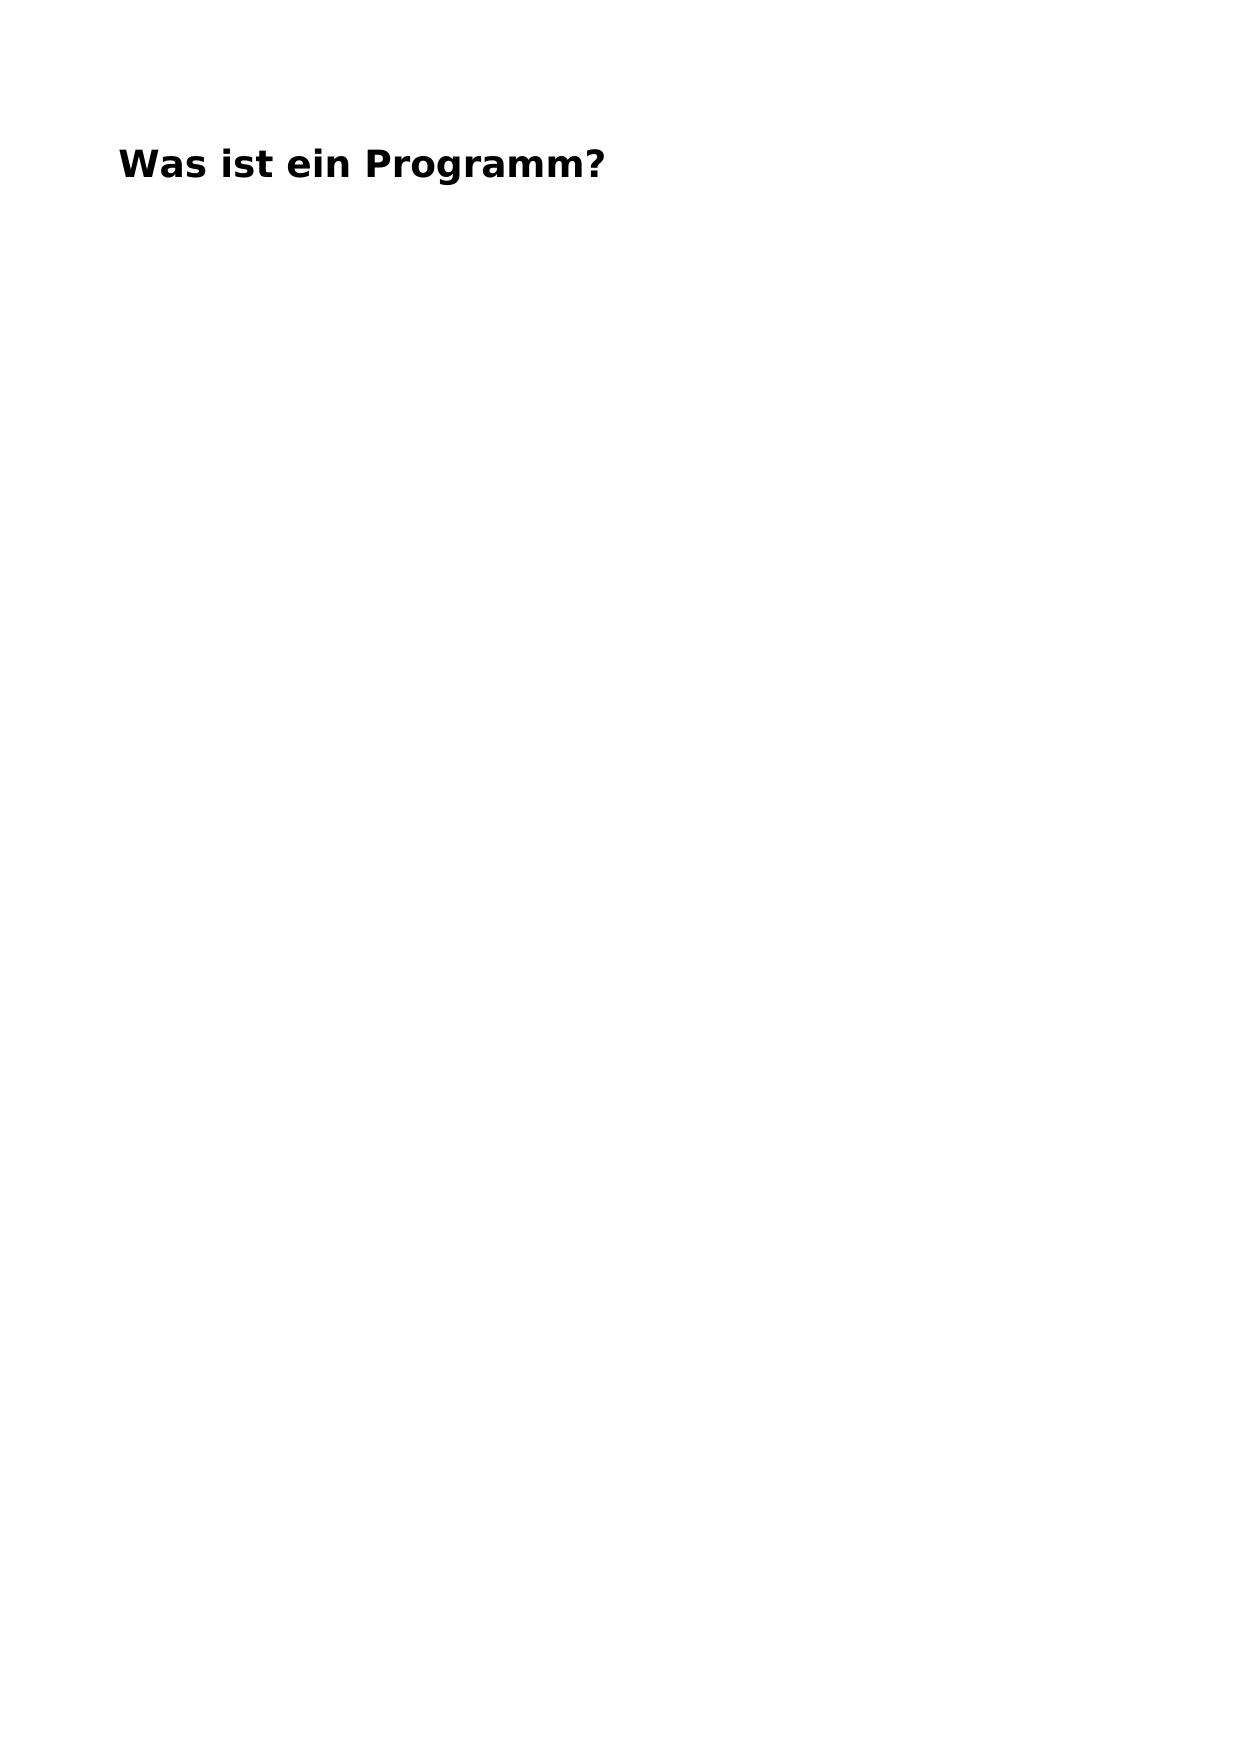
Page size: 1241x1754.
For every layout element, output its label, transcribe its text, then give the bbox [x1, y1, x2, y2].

subtitle Was ist ein Programm? [118, 143, 1122, 187]
